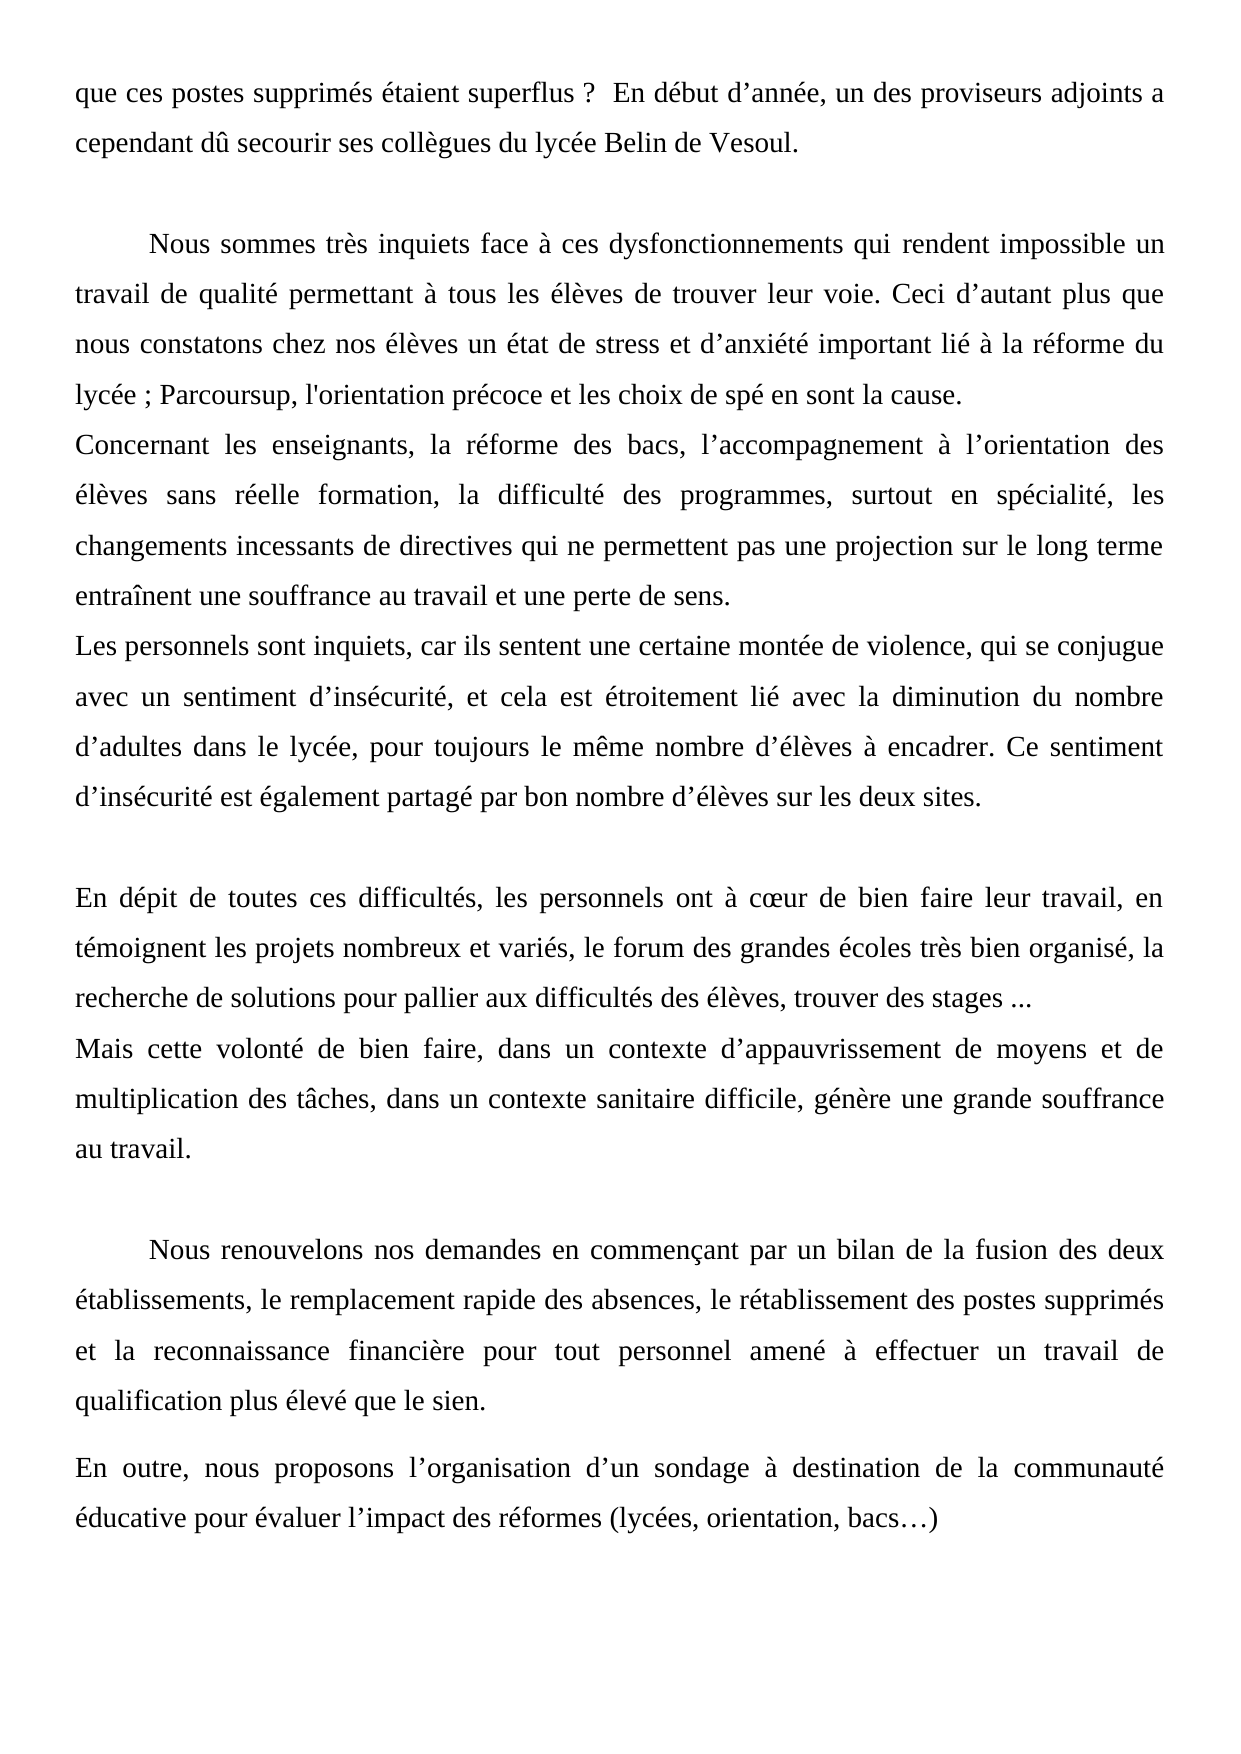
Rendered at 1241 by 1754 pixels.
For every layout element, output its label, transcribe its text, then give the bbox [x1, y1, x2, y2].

text Les personnels sont inquiets, car ils sentent une certaine montée de violence, qui se conjugue avec un sentiment d’insécurité, et cela est étroitement lié avec la diminution du nombre d’adultes dans le lycée, pour toujours le même nombre d’élèves à encadrer. Ce sentiment d’insécurité est également partagé par bon nombre d’élèves sur les deux sites. [75, 628, 1165, 813]
text Nous sommes très inquiets face à ces dysfonctionnements qui rendent impossible un travail de qualité permettant à tous les élèves de trouver leur voie. Ceci d’autant plus que nous constatons chez nos élèves un état de stress et d’anxiété important lié à la réforme du lycée ; Parcoursup, l'orientation précoce et les choix de spé en sont la cause. [75, 226, 1165, 410]
text En outre, nous proposons l’organisation d’un sondage à destination de la communauté éducative pour évaluer l’impact des réformes (lycées, orientation, bacs…) [75, 1450, 1165, 1534]
text Mais cette volonté de bien faire, dans un contexte d’appauvrissement de moyens et de multiplication des tâches, dans un contexte sanitaire difficile, génère une grande souffrance au travail. [75, 1031, 1165, 1165]
text En dépit de toutes ces difficultés, les personnels ont à cœur de bien faire leur travail, en témoignent les projets nombreux et variés, le forum des grandes écoles très bien organisé, la recherche de solutions pour pallier aux difficultés des élèves, trouver des stages ... [75, 880, 1165, 1014]
text Nous renouvelons nos demandes en commençant par un bilan de la fusion des deux établissements, le remplacement rapide des absences, le rétablissement des postes supprimés et la reconnaissance financière pour tout personnel amené à effectuer un travail de qualification plus élevé que le sien. [75, 1232, 1165, 1417]
text que ces postes supprimés étaient superflus ? En début d’année, un des proviseurs adjoints a cependant dû secourir ses collègues du lycée Belin de Vesoul. [75, 75, 1165, 159]
text Concernant les enseignants, la réforme des bacs, l’accompagnement à l’orientation des élèves sans réelle formation, la difficulté des programmes, surtout en spécialité, les changements incessants de directives qui ne permettent pas une projection sur le long terme entraînent une souffrance au travail et une perte de sens. [75, 427, 1165, 612]
